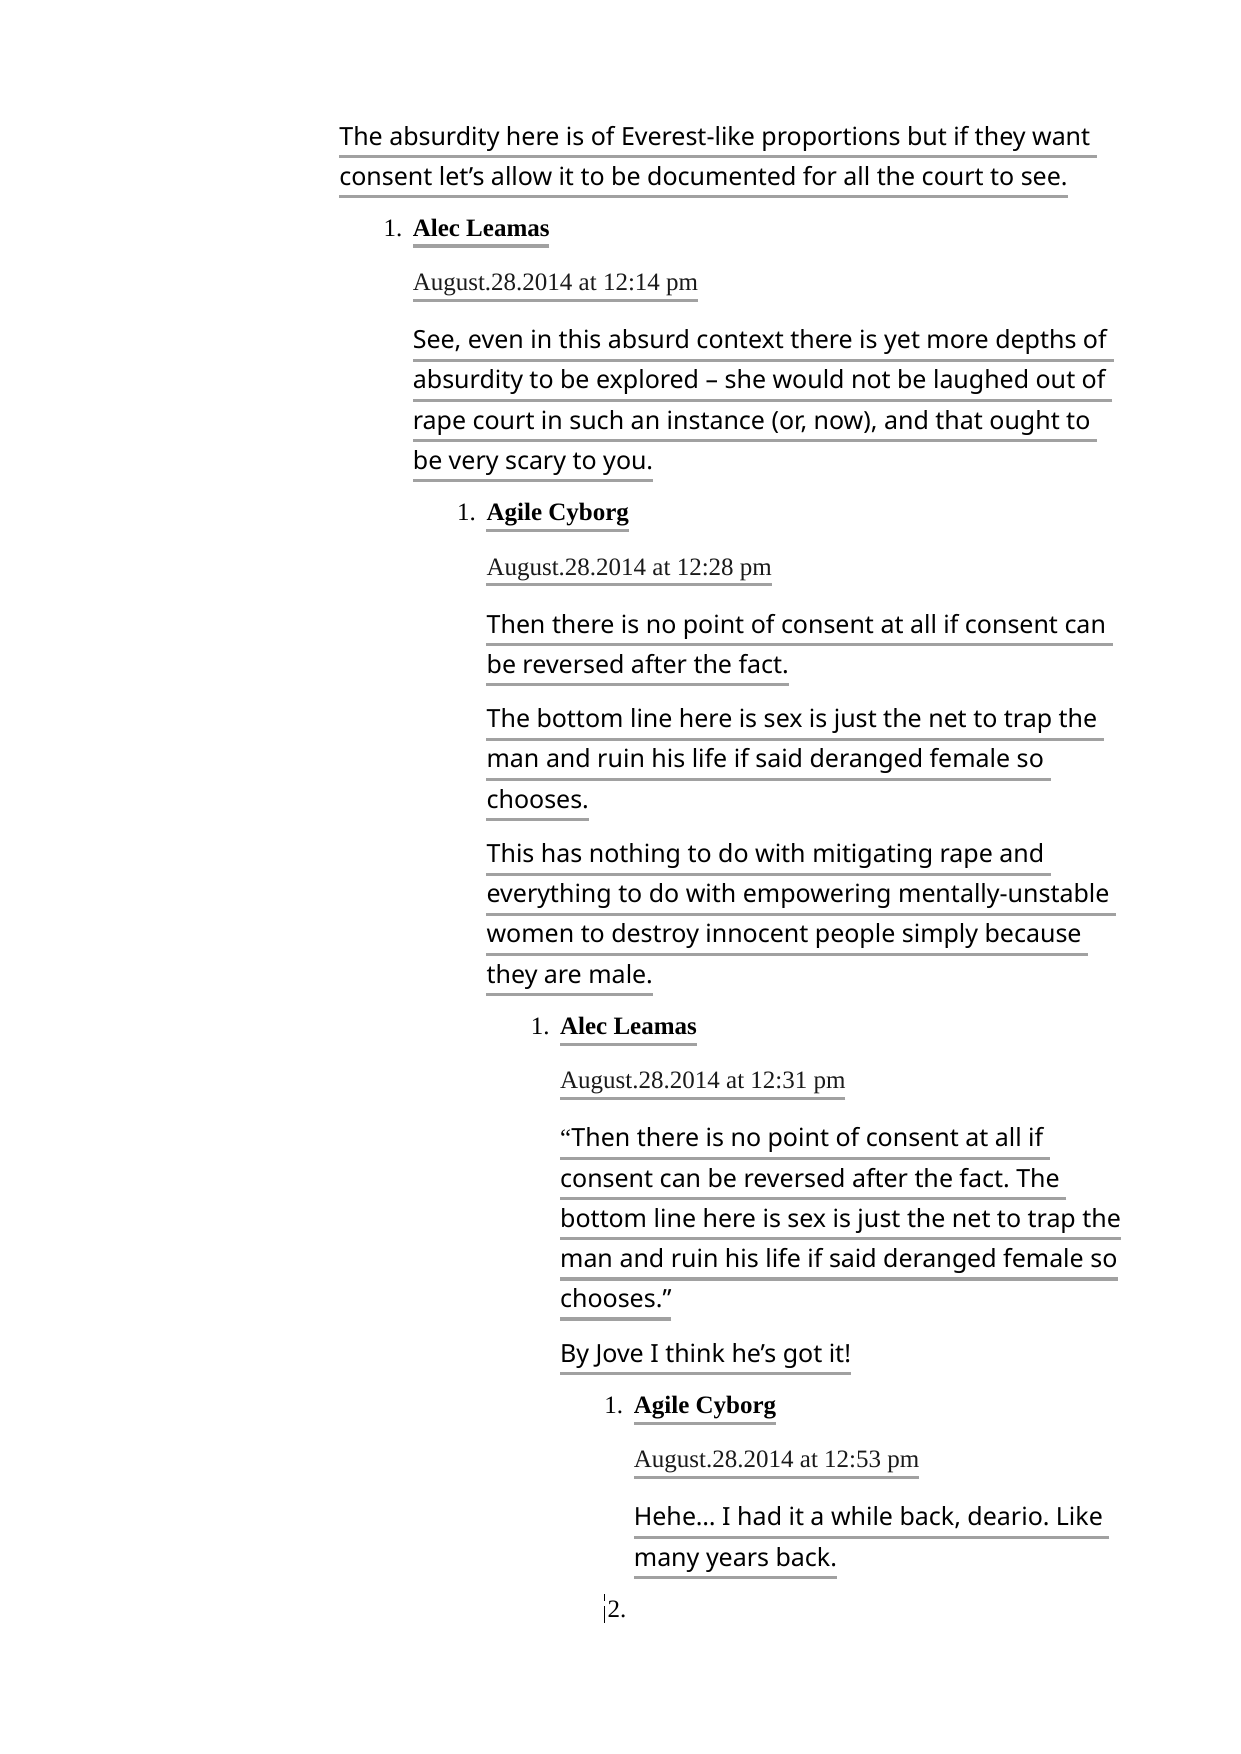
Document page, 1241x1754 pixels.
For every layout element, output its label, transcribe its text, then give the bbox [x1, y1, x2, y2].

list August.28.2014 at 12:14 pm [383, 267, 1122, 302]
list Agile Cyborg [457, 497, 1122, 532]
list Then there is no point of consent at all if consent can be reversed after the fact. [457, 606, 1122, 686]
list Agile Cyborg [604, 1390, 1122, 1425]
list Alec Leamas [531, 1011, 1122, 1046]
list August.28.2014 at 12:53 pm [604, 1444, 1122, 1479]
list This has nothing to do with mitigating rape and everything to do with empowering mentally-unstable women to destroy innocent people simply because they are male. [457, 836, 1122, 996]
list By Jove I think he’s got it! [531, 1335, 1122, 1375]
list See, even in this absurd context there is yet more depths of absurdity to be explored – she would not be laughed out of rape court in such an instance (or, now), and that ought to be very scary to you. [383, 322, 1122, 482]
list Hehe… I had it a while back, deario. Like many years back. [604, 1499, 1122, 1579]
list Alec Leamas [383, 213, 1122, 248]
list August.28.2014 at 12:31 pm [531, 1066, 1122, 1100]
list “Then there is no point of consent at all if consent can be reversed after the fact. The bottom line here is sex is just the net to trap the man and ruin his life if said deranged female so chooses.” [531, 1120, 1122, 1321]
list The absurdity here is of Everest-like proportions but if they want consent let’s allow it to be documented for all the court to see. [309, 118, 1122, 198]
list August.28.2014 at 12:28 pm [457, 552, 1122, 586]
list The bottom line here is sex is just the net to trap the man and ruin his life if said deranged female so chooses. [457, 701, 1122, 821]
